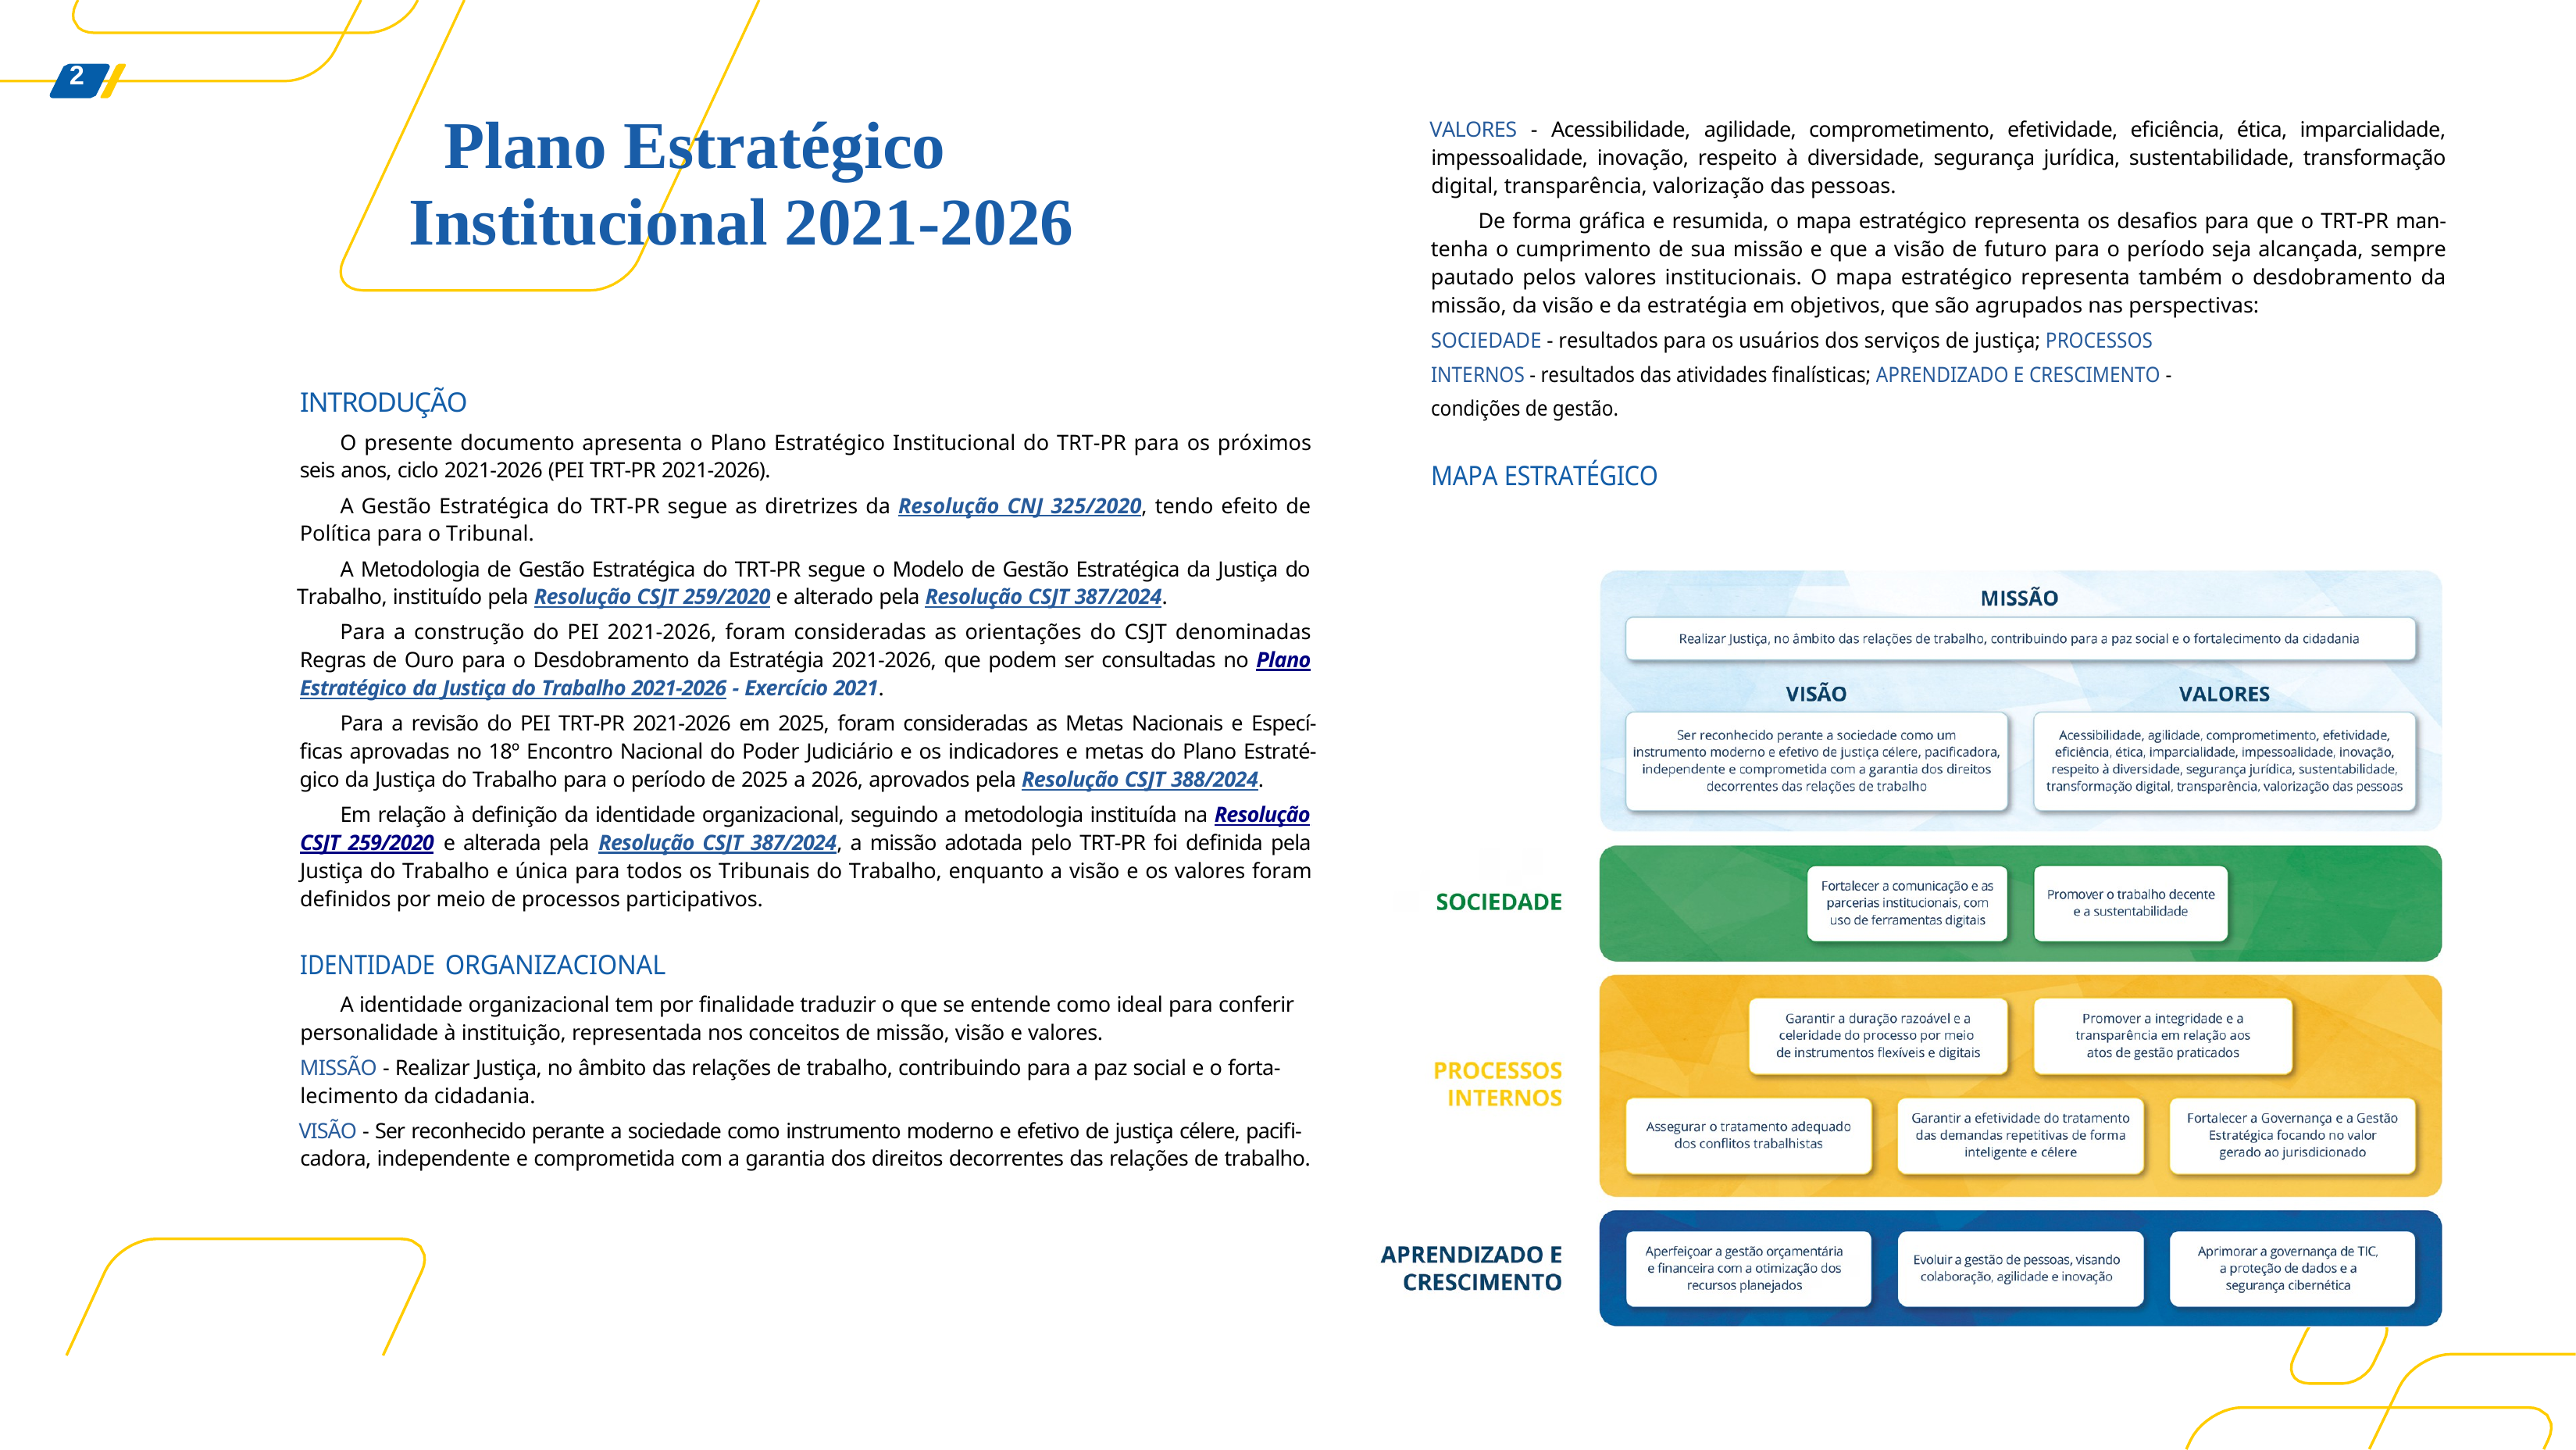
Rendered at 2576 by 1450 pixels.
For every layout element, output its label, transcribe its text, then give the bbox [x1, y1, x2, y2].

text VALORES - Acessibilidade, agilidade, comprometimento, efetividade, eficiência, ética, imparcialidade, impessoalidade, inovação, respeito à diversidade, segurança jurídica, sustentabilidade, transformação digital, transparência, valorização das pessoas. [1429, 115, 2446, 199]
subtitle [719, 59, 1319, 91]
text A Gestão Estratégica do TRT-PR segue as diretrizes da Resolução CNJ 325/2020, tendo efeito de Política para o Tribunal. [300, 491, 1311, 548]
text Em relação à definição da identidade organizacional, seguindo a metodologia instituída na Resolução CSJT 259/2020 e alterada pela Resolução CSJT 387/2024, a missão adotada pelo TRT-PR foi definida pela Justiça do Trabalho e única para todos os Tribunais do Trabalho, enquanto a visão e os valores foram definidos por meio de processos participativos. [300, 800, 1311, 912]
text Plano Estratégico Institucional 2021-2026 [640, 106, 1304, 259]
text VISÃO - Ser reconhecido perante a sociedade como instrumento moderno e efetivo de justiça célere, pacifi- cadora, independente e comprometida com a garantia dos direitos decorrentes das relações de trabalho. [298, 1116, 1319, 1173]
subtitle INTRODUÇÃO [300, 384, 1319, 420]
text SOCIEDADE - resultados para os usuários dos serviços de justiça; PROCESSOS INTERNOS - resultados das atividades finalísticas; APRENDIZADO E CRESCIMENTO - condições de gestão. [1431, 326, 2199, 423]
text Para a revisão do PEI TRT-PR 2021-2026 em 2025, foram consideradas as Metas Nacionais e Especí- ficas aprovadas no 18º Encontro Nacional do Poder Judiciário e os indicadores e metas do Plano Estraté- gico da Justiça do Trabalho para o período de 2025 a 2026, aprovados pela Resolução CSJT 388/2024. [299, 709, 1316, 793]
text A Metodologia de Gestão Estratégica do TRT-PR segue o Modelo de Gestão Estratégica da Justiça do Trabalho, instituído pela Resolução CSJT 259/2020 e alterado pela Resolução CSJT 387/2024. [297, 554, 1311, 610]
text O presente documento apresenta o Plano Estratégico Institucional do TRT-PR para os próximos seis anos, ciclo 2021-2026 (PEI TRT-PR 2021-2026). [299, 428, 1311, 484]
text Para a construção do PEI 2021-2026, foram consideradas as orientações do CSJT denominadas Regras de Ouro para o Desdobramento da Estratégia 2021-2026, que podem ser consultadas no Plano Estratégico da Justiça do Trabalho 2021-2026 - Exercício 2021. [300, 617, 1311, 702]
subtitle IDENTIDADE ORGANIZACIONAL [300, 945, 1319, 982]
subtitle [99, 83, 107, 91]
text MISSÃO - Realizar Justiça, no âmbito das relações de trabalho, contribuindo para a paz social e o forta- lecimento da cidadania. [300, 1053, 1319, 1109]
subtitle 2 [70, 59, 326, 80]
text De forma gráfica e resumida, o mapa estratégico representa os desafios para que o TRT-PR man- tenha o cumprimento de sua missão e que a visão de futuro para o período seja alcançada, sempre pautado pelos valores institucionais. O mapa estratégico representa também o desdobramento da missão, da visão e da estratégia em objetivos, que são agrupados nas perspectivas: [1431, 206, 2447, 319]
subtitle [114, 59, 434, 91]
subtitle [424, 59, 730, 91]
subtitle MAPA ESTRATÉGICO [1431, 456, 2449, 493]
text Plano Estratégico Institucional 2021-2026 [409, 106, 708, 259]
text A identidade organizacional tem por finalidade traduzir o que se entende como ideal para conferir personalidade à instituição, representada nos conceitos de missão, visão e valores. [300, 990, 1319, 1046]
